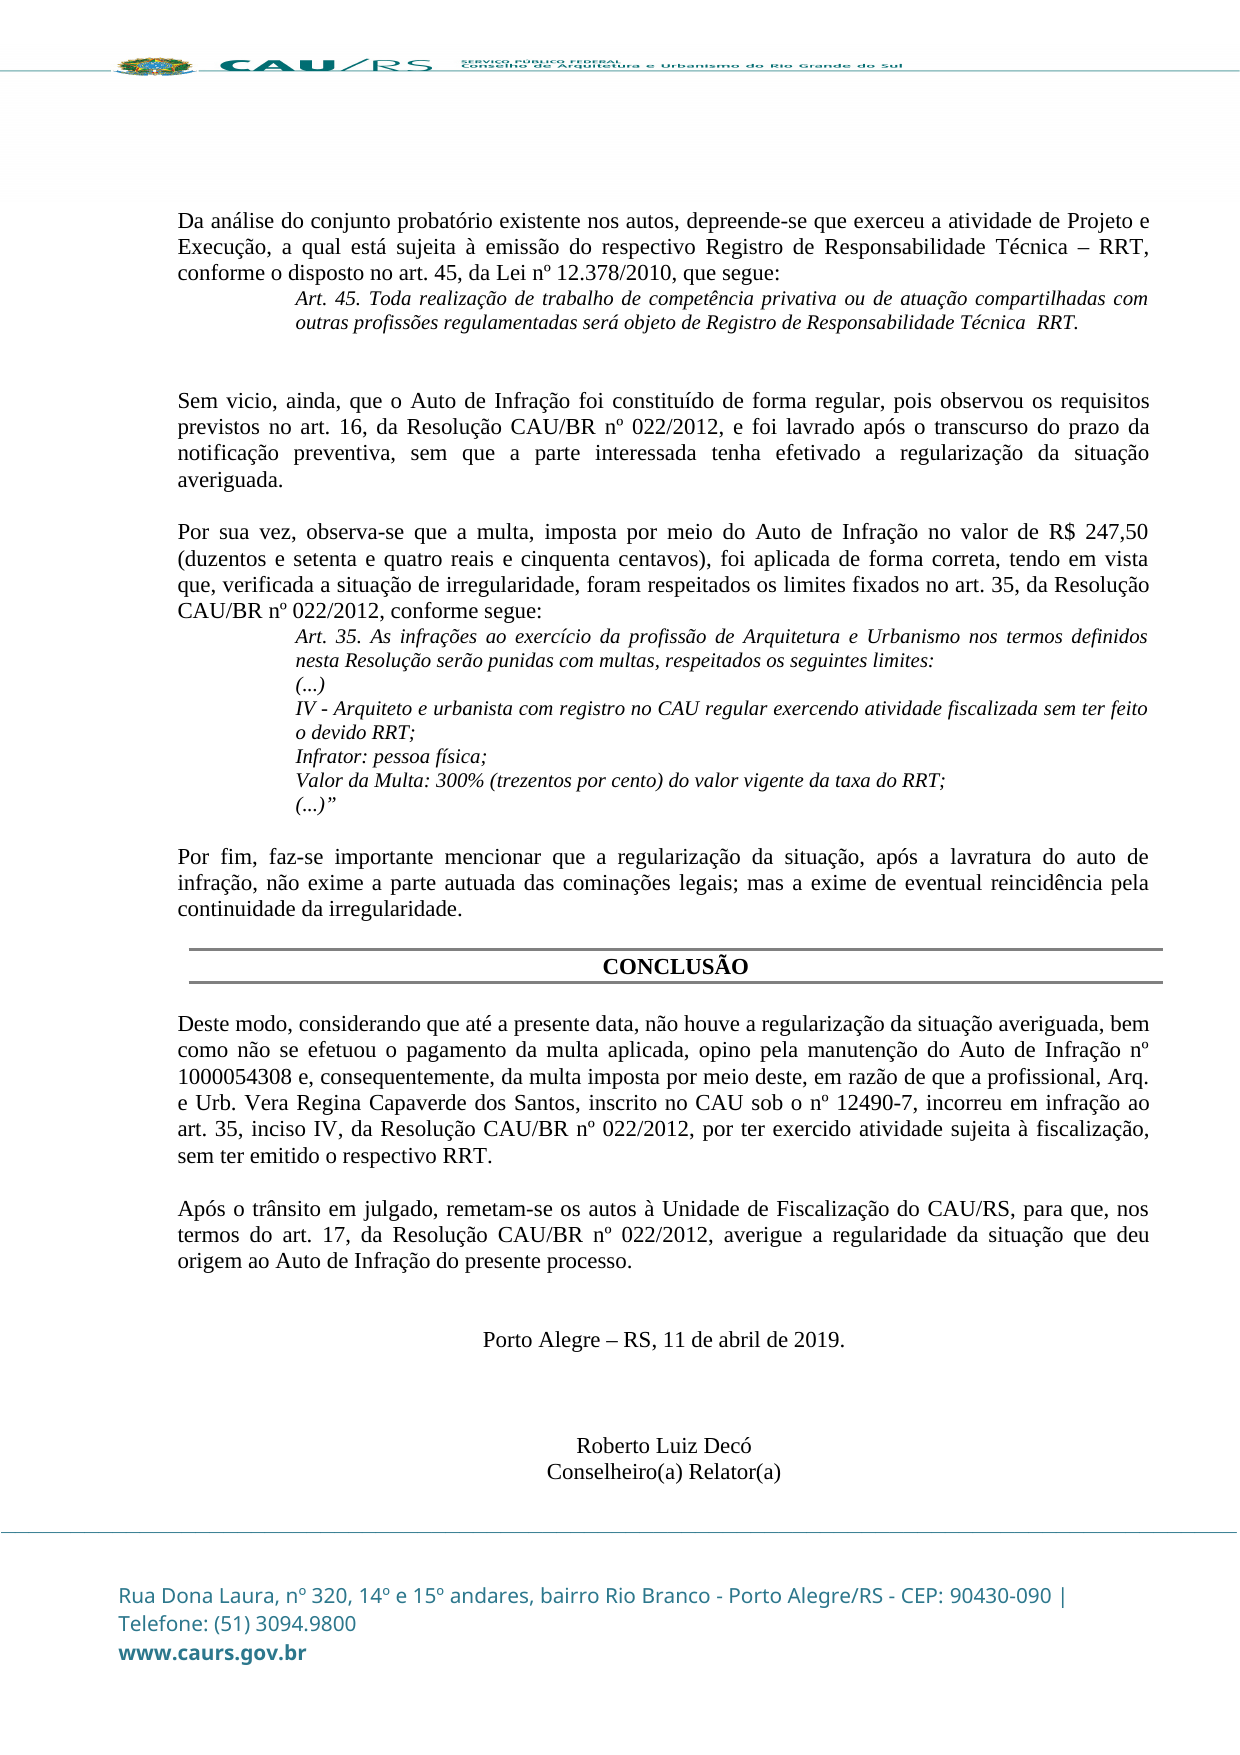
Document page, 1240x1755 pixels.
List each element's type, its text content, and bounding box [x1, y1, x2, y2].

text Após o trânsito em julgado, remetam-se os autos à Unidade de Fiscalização do CAU/RS, para que, nos termos do art. 17, da Resolução CAU/BR nº 022/2012, averigue a regularidade da situação que deu origem ao Auto de Infração do presente processo. [177, 1194, 1151, 1274]
text Valor da Multa: 300% (trezentos por cento) do valor vigente da taxa do RRT; [295, 768, 1151, 792]
text Roberto Luiz Decó [177, 1432, 1151, 1458]
text Infrator: pessoa física; [295, 744, 1151, 768]
text Por fim, faz-se importante mencionar que a regularização da situação, após a lavratura do auto de infração, não exime a parte autuada das cominações legais; mas a exime de eventual reincidência pela continuidade da irregularidade. [177, 843, 1151, 922]
text (...)” [295, 792, 1151, 816]
text Sem vicio, ainda, que o Auto de Infração foi constituído de forma regular, pois observou os requisitos previstos no art. 16, da Resolução CAU/BR nº 022/2012, e foi lavrado após o transcurso do prazo da notificação preventiva, sem que a parte interessada tenha efetivado a regularização da situação averiguada. [177, 387, 1151, 492]
text IV - Arquiteto e urbanista com registro no CAU regular exercendo atividade fiscalizada sem ter feito o devido RRT; [295, 696, 1151, 744]
text (...) [295, 672, 1151, 696]
text Art. 35. As infrações ao exercício da profissão de Arquitetura e Urbanismo nos termos definidos nesta Resolução serão punidas com multas, respeitados os seguintes limites: [295, 624, 1151, 672]
text Conselheiro(a) Relator(a) [177, 1458, 1151, 1484]
text Deste modo, considerando que até a presente data, não houve a regularização da situação averiguada, bem como não se efetuou o pagamento da multa aplicada, opino pela manutenção do Auto de Infração nº 1000054308 e, consequentemente, da multa imposta por meio deste, em razão de que a profissional, Arq. e Urb. Vera Regina Capaverde dos Santos, inscrito no CAU sob o nº 12490-7, incorreu em infração ao art. 35, inciso IV, da Resolução CAU/BR nº 022/2012, por ter exercido atividade sujeita à fiscalização, sem ter emitido o respectivo RRT. [177, 1010, 1151, 1168]
text Porto Alegre – RS, 11 de abril de 2019. [177, 1326, 1151, 1353]
table_header CONCLUSÃO [189, 951, 1163, 981]
text Da análise do conjunto probatório existente nos autos, depreende-se que exerceu a atividade de Projeto e Execução, a qual está sujeita à emissão do respectivo Registro de Responsabilidade Técnica – RRT, conforme o disposto no art. 45, da Lei nº 12.378/2010, que segue: [177, 207, 1151, 286]
text Por sua vez, observa-se que a multa, imposta por meio do Auto de Infração no valor de R$ 247,50 (duzentos e setenta e quatro reais e cinquenta centavos), foi aplicada de forma correta, tendo em vista que, verificada a situação de irregularidade, foram respeitados os limites fixados no art. 35, da Resolução CAU/BR nº 022/2012, conforme segue: [177, 518, 1151, 624]
text Art. 45. Toda realização de trabalho de competência privativa ou de atuação compartilhadas com outras profissões regulamentadas será objeto de Registro de Responsabilidade Técnica ­ RRT. [295, 286, 1151, 334]
